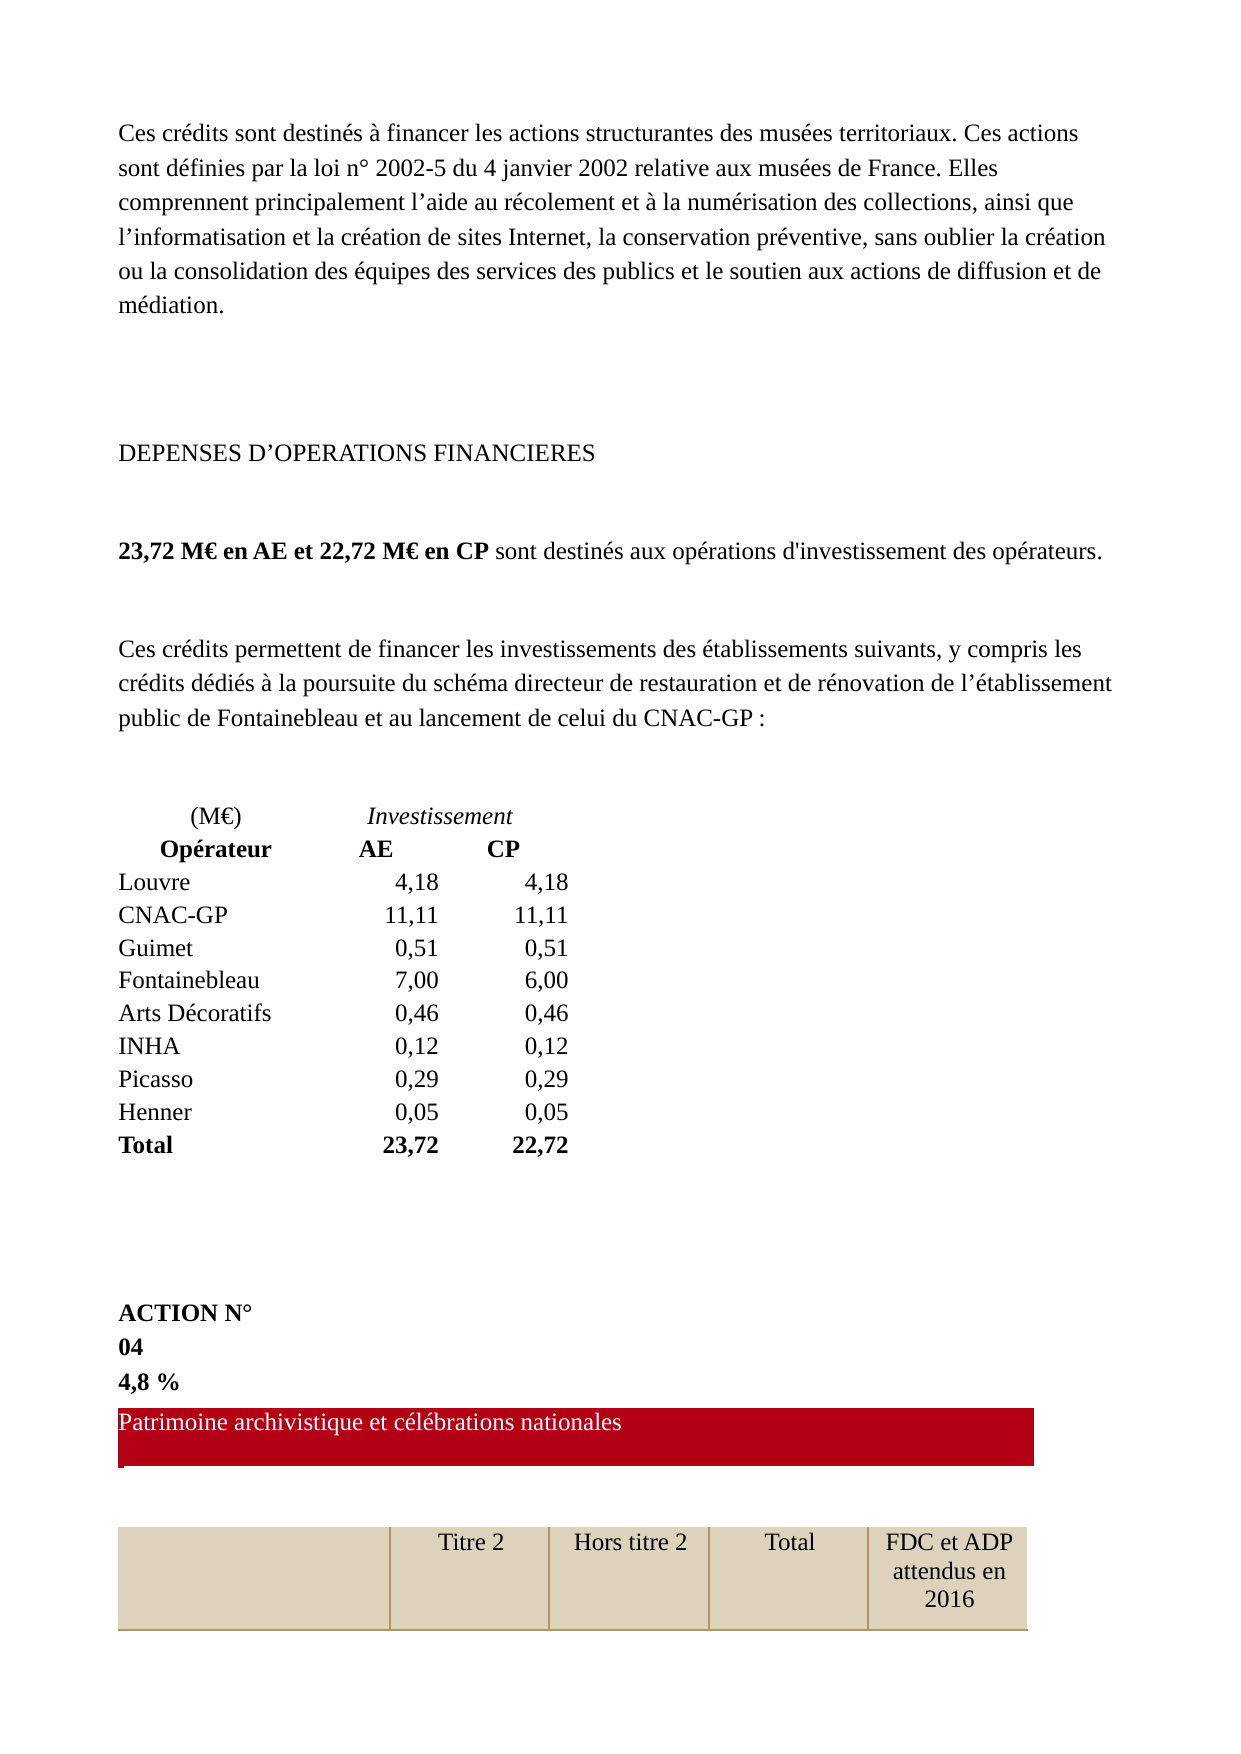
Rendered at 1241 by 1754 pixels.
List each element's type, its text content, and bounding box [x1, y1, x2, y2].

table_cell 0,51 [439, 933, 568, 966]
text ACTION N° 04 4,8 % [118, 1298, 1122, 1396]
table_cell 4,18 [439, 867, 568, 900]
table_header FDC et ADP attendus en 2016 [869, 1527, 1027, 1629]
table_cell 0,46 [314, 999, 438, 1031]
table_cell 0,12 [439, 1031, 568, 1064]
table_cell Opérateur [118, 834, 313, 867]
table_cell 7,00 [314, 966, 438, 998]
table_cell 0,12 [314, 1031, 438, 1064]
text Ces crédits sont destinés à financer les actions structurantes des musées territoriaux. Ces actions sont définies par la loi n° 2002-5 du 4 janvier 2002 relative aux musées de France. Elles comprennent principalement l’aide au récolement et à la numérisation des collections, ainsi que l’informatisation et la création de sites Internet, la conservation préventive, sans oublier la création ou la consolidation des équipes des services des publics et le soutien aux actions de diffusion et de médiation. [118, 118, 1122, 319]
text DEPENSES D’OPERATIONS FINANCIERES [118, 438, 1122, 466]
table_header Titre 2 [391, 1527, 548, 1629]
table_cell 0,29 [439, 1064, 568, 1097]
table_cell 6,00 [439, 966, 568, 998]
table_header [118, 1527, 389, 1629]
text 23,72 M€ en AE et 22,72 M€ en CP sont destinés aux opérations d'investissement des opérateurs. [118, 536, 1122, 564]
table_cell Louvre [118, 867, 313, 900]
table_cell 0,05 [439, 1097, 568, 1130]
table_cell Guimet [118, 933, 313, 966]
table_cell 22,72 [439, 1130, 568, 1163]
table_header Investissement [314, 801, 568, 834]
table_cell Fontainebleau [118, 966, 313, 998]
text Ces crédits permettent de financer les investissements des établissements suivants, y compris les crédits dédiés à la poursuite du schéma directeur de restauration et de rénovation de l’établissement public de Fontainebleau et au lancement de celui du CNAC-GP : [118, 634, 1122, 732]
table_cell Picasso [118, 1064, 313, 1097]
table_cell AE [314, 834, 438, 867]
table_cell Total [118, 1130, 313, 1163]
table_cell 11,11 [314, 900, 438, 933]
table_cell 0,29 [314, 1064, 438, 1097]
table_cell 0,51 [314, 933, 438, 966]
table_cell CP [439, 834, 568, 867]
table_cell Henner [118, 1097, 313, 1130]
table_header Total [710, 1527, 867, 1629]
table_header Patrimoine archivistique et célébrations nationales [118, 1408, 1034, 1466]
table_cell 0,46 [439, 999, 568, 1031]
table_header Hors titre 2 [550, 1527, 708, 1629]
table_cell CNAC-GP [118, 900, 313, 933]
table_cell 11,11 [439, 900, 568, 933]
table_header (M€) [118, 801, 313, 834]
table_cell INHA [118, 1031, 313, 1064]
table_cell 4,18 [314, 867, 438, 900]
table_cell 0,05 [314, 1097, 438, 1130]
table_cell Arts Décoratifs [118, 999, 313, 1031]
table_cell 23,72 [314, 1130, 438, 1163]
